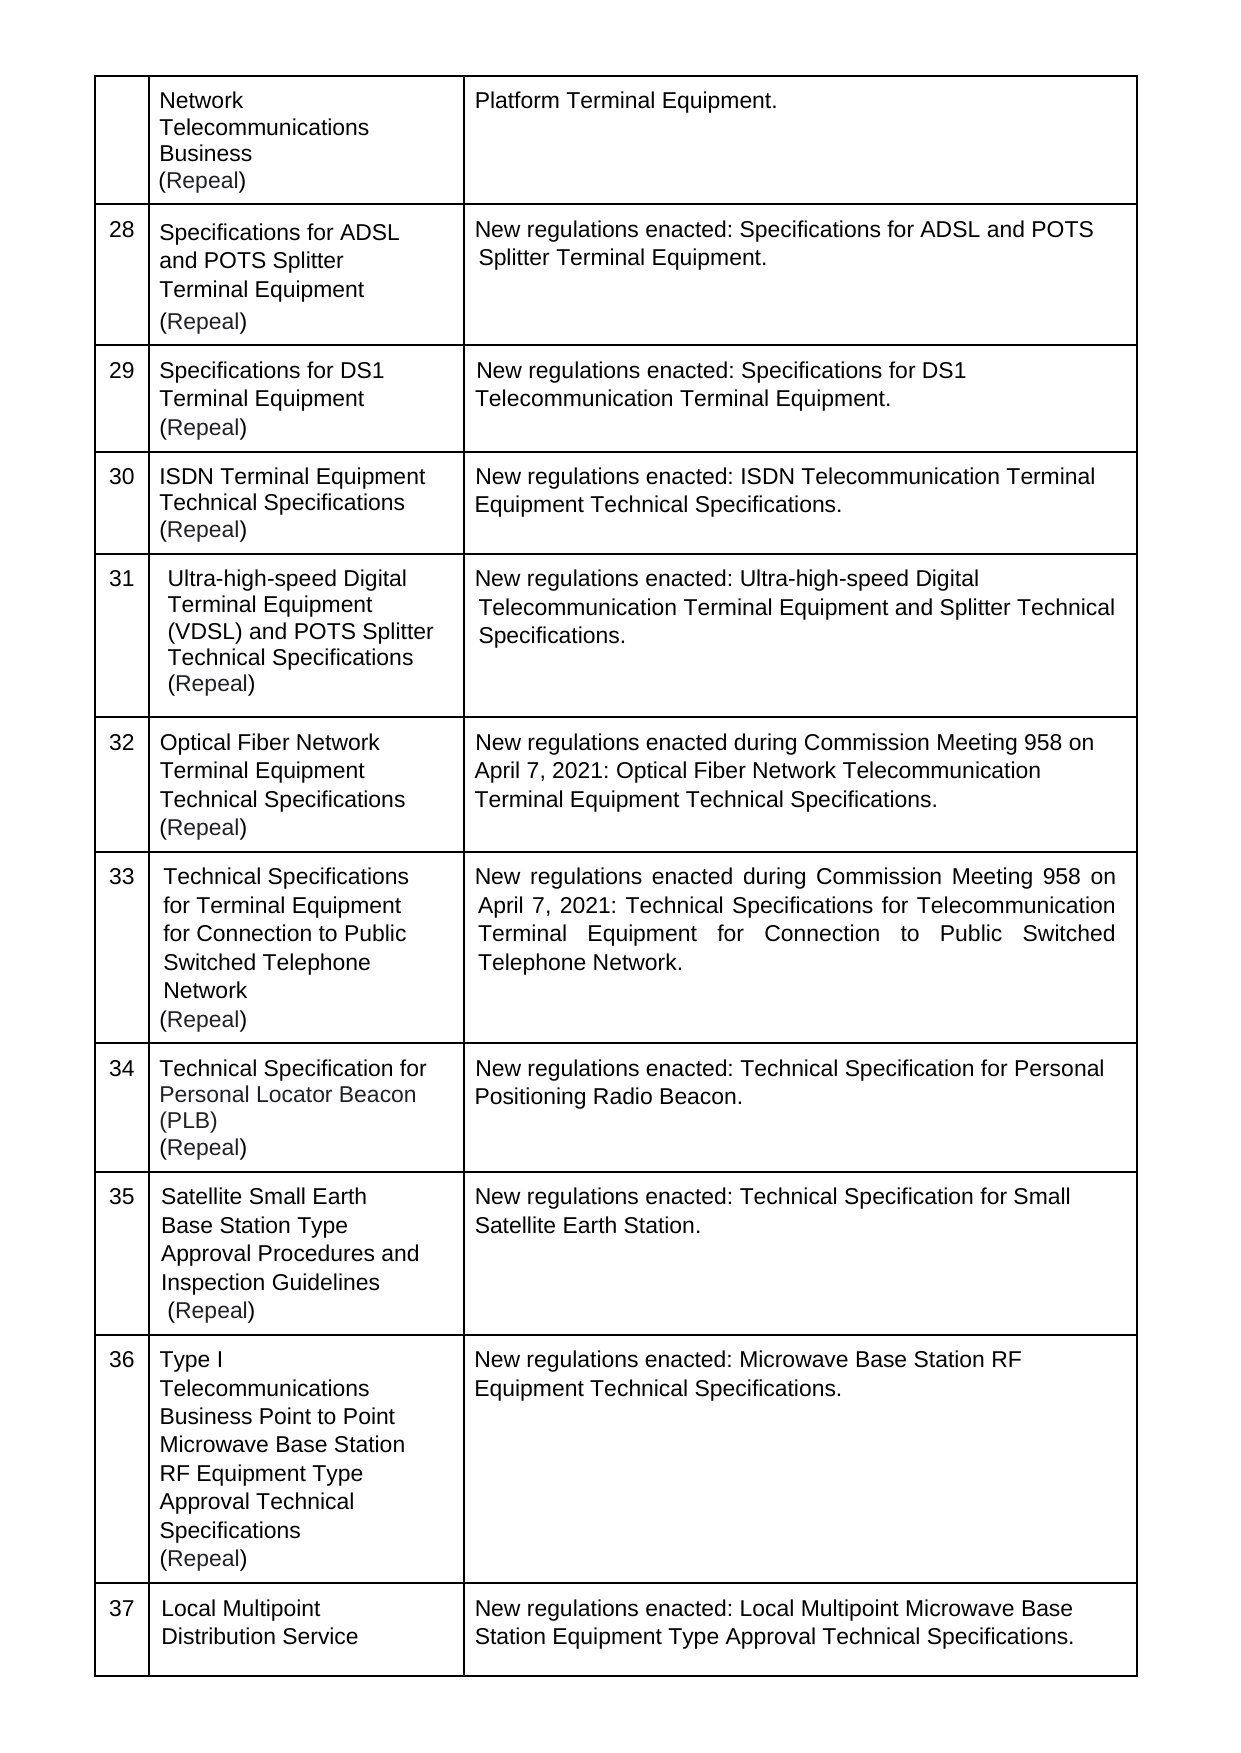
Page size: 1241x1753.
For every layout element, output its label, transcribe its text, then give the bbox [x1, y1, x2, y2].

table_cell 28 [96, 205, 148, 344]
table_cell Network Telecommunications Business (Repeal) [150, 77, 463, 203]
table_cell Technical Specifications for Terminal Equipment for Connection to Public Switched Telephone Network (Repeal) [150, 853, 463, 1042]
table_cell 30 [96, 453, 148, 552]
table_cell Platform Terminal Equipment. [465, 77, 1136, 203]
table_cell Ultra-high-speed Digital Terminal Equipment (VDSL) and POTS Splitter Technical Specifications (Repeal) [150, 555, 463, 716]
table_cell New regulations enacted: Technical Specification for Personal Positioning Radio Beacon. [465, 1044, 1136, 1171]
table_cell New regulations enacted: Technical Specification for Small Satellite Earth Station. [465, 1173, 1136, 1334]
table_cell Specifications for ADSL and POTS Splitter Terminal Equipment (Repeal) [150, 205, 463, 344]
table_cell 37 [96, 1584, 148, 1675]
table_cell Optical Fiber Network Terminal Equipment Technical Specifications (Repeal) [150, 718, 463, 851]
table_cell New regulations enacted: ISDN Telecommunication Terminal Equipment Technical Specifications. [465, 453, 1136, 552]
table_cell 35 [96, 1173, 148, 1334]
table_cell 32 [96, 718, 148, 851]
table_cell 33 [96, 853, 148, 1042]
table_cell 29 [96, 346, 148, 451]
table_cell New regulations enacted during Commission Meeting 958 on April 7, 2021: Optical Fiber Network Telecommunication Terminal Equipment Technical Specifications. [465, 718, 1136, 851]
table_cell New regulations enacted: Microwave Base Station RF Equipment Technical Specifications. [465, 1336, 1136, 1582]
table_cell 36 [96, 1336, 148, 1582]
table_cell 31 [96, 555, 148, 716]
table_cell New regulations enacted: Ultra-high-speed Digital Telecommunication Terminal Equipment and Splitter Technical Specifications. [465, 555, 1136, 716]
table_cell [96, 77, 148, 203]
table_cell Local Multipoint Distribution Service [150, 1584, 463, 1675]
table_cell New regulations enacted: Local Multipoint Microwave Base Station Equipment Type Approval Technical Specifications. [465, 1584, 1136, 1675]
table_cell New regulations enacted: Specifications for DS1 Telecommunication Terminal Equipment. [465, 346, 1136, 451]
table_cell 34 [96, 1044, 148, 1171]
table_cell Satellite Small Earth Base Station Type Approval Procedures and Inspection Guidelines (Repeal) [150, 1173, 463, 1334]
table_cell Type I Telecommunications Business Point to Point Microwave Base Station RF Equipment Type Approval Technical Specifications (Repeal) [150, 1336, 463, 1582]
table_cell ISDN Terminal Equipment Technical Specifications (Repeal) [150, 453, 463, 552]
table_cell Specifications for DS1 Terminal Equipment (Repeal) [150, 346, 463, 451]
table_cell New regulations enacted: Specifications for ADSL and POTS Splitter Terminal Equipment. [465, 205, 1136, 344]
table_cell Technical Specification for Personal Locator Beacon (PLB) (Repeal) [150, 1044, 463, 1171]
table_cell New regulations enacted during Commission Meeting 958 on April 7, 2021: Technical Specifications for Telecommunication Terminal Equipment for Connection to Public Switched Telephone Network. [465, 853, 1136, 1042]
